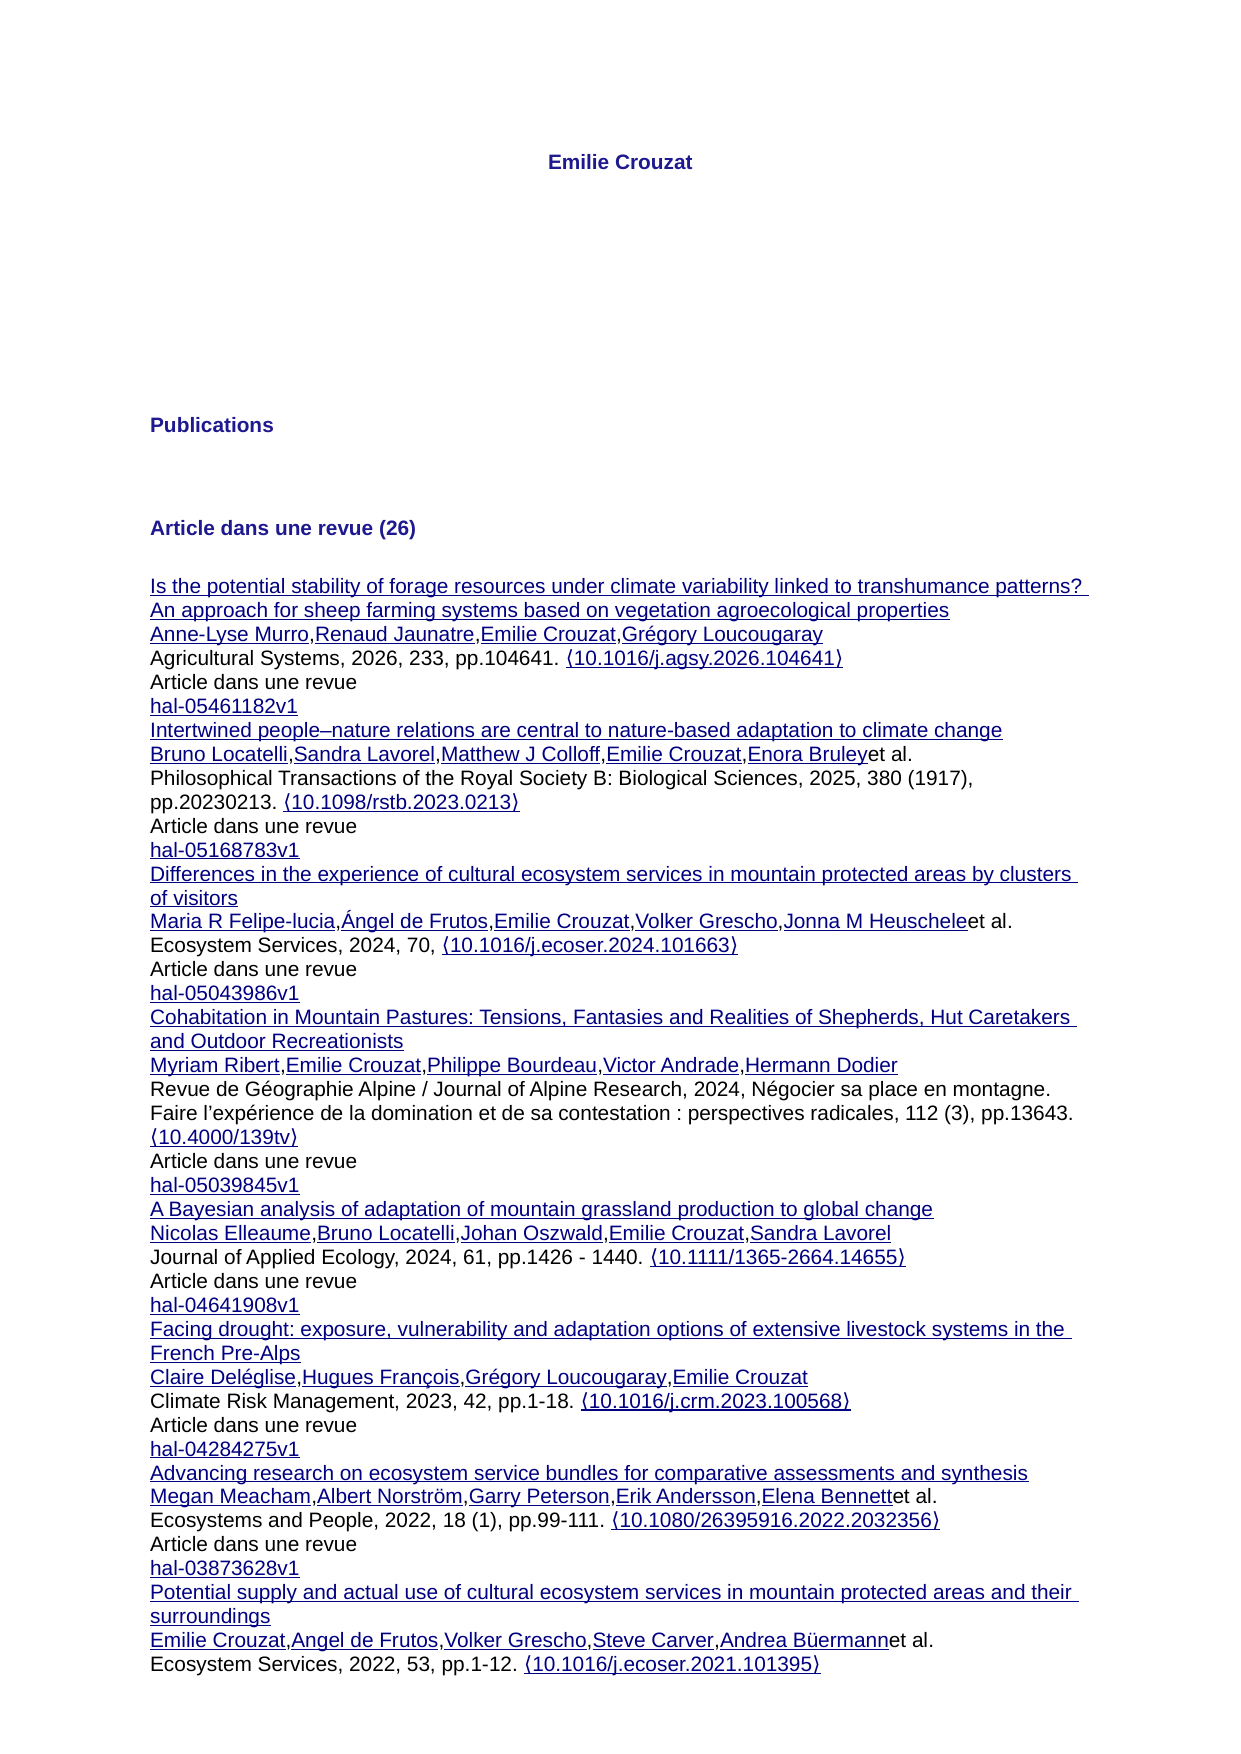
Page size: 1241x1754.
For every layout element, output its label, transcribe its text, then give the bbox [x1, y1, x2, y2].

table_cell Differences in the experience of cultural ecosystem services in mountain protected areas by clusters of visitors Maria R Felipe‐lucia,Ángel de Frutos,Emilie Crouzat,Volker Grescho,Jonna M Heuscheleet al. Ecosystem Services, 2024, 70, ⟨10.1016/j.ecoser.2024.101663⟩ Article dans une revue hal-05043986v1 [150, 861, 1090, 1005]
table_cell A Bayesian analysis of adaptation of mountain grassland production to global change Nicolas Elleaume,Bruno Locatelli,Johan Oszwald,Emilie Crouzat,Sandra Lavorel Journal of Applied Ecology, 2024, 61, pp.1426 - 1440. ⟨10.1111/1365-2664.14655⟩ Article dans une revue hal-04641908v1 [150, 1197, 1090, 1317]
subtitle Article dans une revue (26) [150, 516, 1090, 539]
table_cell Potential supply and actual use of cultural ecosystem services in mountain protected areas and their surroundings Emilie Crouzat,Angel de Frutos,Volker Grescho,Steve Carver,Andrea Büermannet al. Ecosystem Services, 2022, 53, pp.1-12. ⟨10.1016/j.ecoser.2021.101395⟩ [150, 1580, 1090, 1676]
table_cell Facing drought: exposure, vulnerability and adaptation options of extensive livestock systems in the French Pre-Alps Claire Deléglise,Hugues François,Grégory Loucougaray,Emilie Crouzat Climate Risk Management, 2023, 42, pp.1-18. ⟨10.1016/j.crm.2023.100568⟩ Article dans une revue hal-04284275v1 [150, 1317, 1090, 1460]
table_cell Intertwined people–nature relations are central to nature-based adaptation to climate change Bruno Locatelli,Sandra Lavorel,Matthew J Colloff,Emilie Crouzat,Enora Bruleyet al. Philosophical Transactions of the Royal Society B: Biological Sciences, 2025, 380 (1917), pp.20230213. ⟨10.1098/rstb.2023.0213⟩ Article dans une revue hal-05168783v1 [150, 718, 1090, 861]
table_cell Cohabitation in Mountain Pastures: Tensions, Fantasies and Realities of Shepherds, Hut Caretakers and Outdoor Recreationists Myriam Ribert,Emilie Crouzat,Philippe Bourdeau,Victor Andrade,Hermann Dodier Revue de Géographie Alpine / Journal of Alpine Research, 2024, Négocier sa place en montagne. Faire l’expérience de la domination et de sa contestation : perspectives radicales, 112 (3), pp.13643. ⟨10.4000/139tv⟩ Article dans une revue hal-05039845v1 [150, 1005, 1090, 1197]
table_header Is the potential stability of forage resources under climate variability linked to transhumance patterns? An approach for sheep farming systems based on vegetation agroecological properties Anne-Lyse Murro,Renaud Jaunatre,Emilie Crouzat,Grégory Loucougaray Agricultural Systems, 2026, 233, pp.104641. ⟨10.1016/j.agsy.2026.104641⟩ Article dans une revue hal-05461182v1 [150, 574, 1090, 718]
subtitle Publications [150, 412, 1090, 436]
subtitle Emilie Crouzat [150, 150, 1090, 174]
table_cell Advancing research on ecosystem service bundles for comparative assessments and synthesis Megan Meacham,Albert Norström,Garry Peterson,Erik Andersson,Elena Bennettet al. Ecosystems and People, 2022, 18 (1), pp.99-111. ⟨10.1080/26395916.2022.2032356⟩ Article dans une revue hal-03873628v1 [150, 1460, 1090, 1580]
